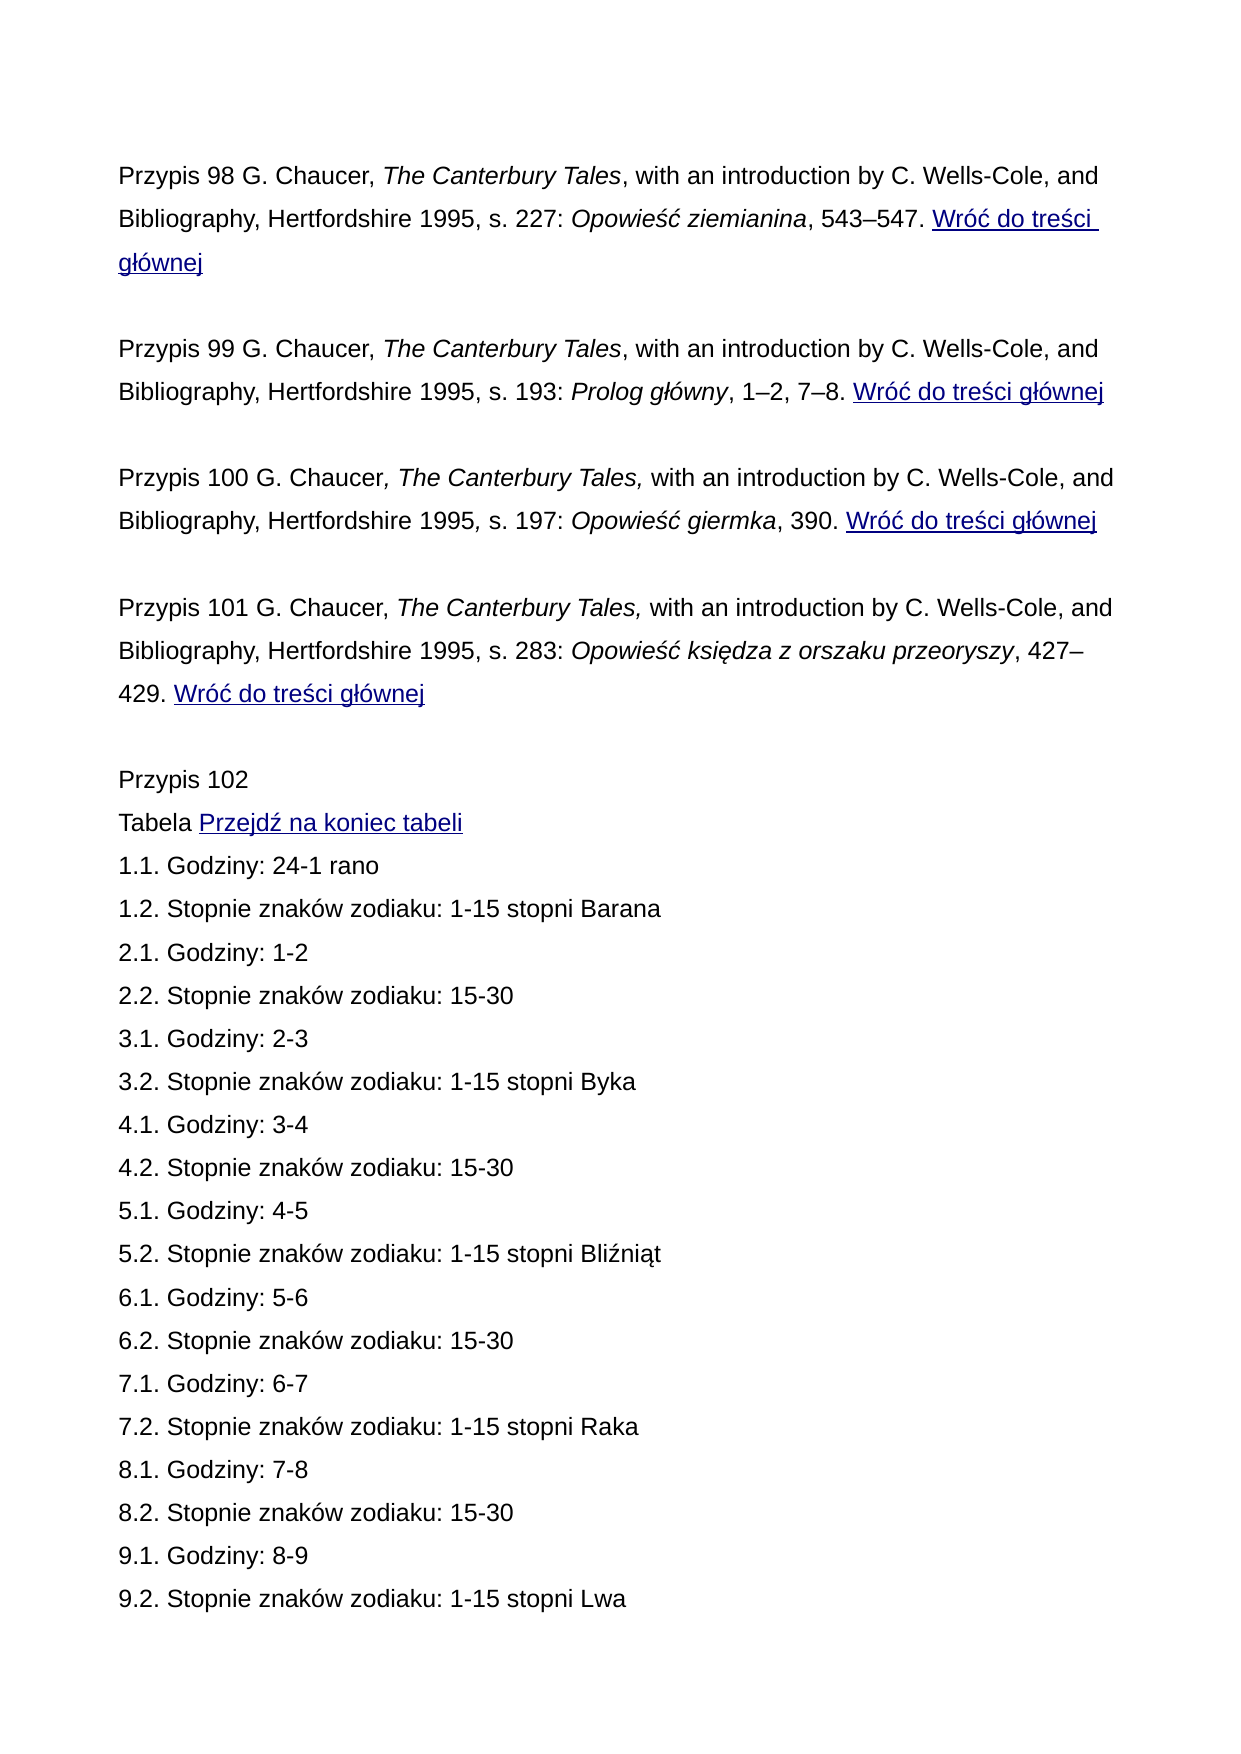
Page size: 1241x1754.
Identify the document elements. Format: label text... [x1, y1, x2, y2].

text 1.1. Godziny: 24-1 rano [118, 851, 1122, 880]
text 4.2. Stopnie znaków zodiaku: 15-30 [118, 1153, 1122, 1182]
text 2.1. Godziny: 1-2 [118, 937, 1122, 966]
text Tabela Przejdź na koniec tabeli [118, 808, 1122, 837]
text 5.1. Godziny: 4-5 [118, 1196, 1122, 1225]
text 9.2. Stopnie znaków zodiaku: 1-15 stopni Lwa [118, 1584, 1122, 1613]
text 6.2. Stopnie znaków zodiaku: 15-30 [118, 1326, 1122, 1354]
text 8.2. Stopnie znaków zodiaku: 15-30 [118, 1498, 1122, 1527]
text 3.2. Stopnie znaków zodiaku: 1-15 stopni Byka [118, 1067, 1122, 1096]
text 7.1. Godziny: 6-7 [118, 1369, 1122, 1397]
text 3.1. Godziny: 2-3 [118, 1024, 1122, 1052]
text Przypis 98 G. Chaucer, The Canterbury Tales, with an introduction by C. Wells-Cole, and Bibliography, Hertfordshire 1995, s. 227: Opowieść ziemianina, 543–547. Wróć do treści głównej [118, 161, 1122, 276]
text Przypis 99 G. Chaucer, The Canterbury Tales, with an introduction by C. Wells-Cole, and Bibliography, Hertfordshire 1995, s. 193: Prolog główny, 1–2, 7–8. Wróć do treści głównej [118, 334, 1122, 406]
text 1.2. Stopnie znaków zodiaku: 1-15 stopni Barana [118, 894, 1122, 923]
text Przypis 101 G. Chaucer, The Canterbury Tales, with an introduction by C. Wells-Cole, and Bibliography, Hertfordshire 1995, s. 283: Opowieść księdza z orszaku przeoryszy, 427–429. Wróć do treści głównej [118, 592, 1122, 707]
text 5.2. Stopnie znaków zodiaku: 1-15 stopni Bliźniąt [118, 1239, 1122, 1268]
text 6.1. Godziny: 5-6 [118, 1282, 1122, 1311]
text 7.2. Stopnie znaków zodiaku: 1-15 stopni Raka [118, 1412, 1122, 1441]
text 8.1. Godziny: 7-8 [118, 1455, 1122, 1484]
text Przypis 100 G. Chaucer, The Canterbury Tales, with an introduction by C. Wells-Cole, and Bibliography, Hertfordshire 1995, s. 197: Opowieść giermka, 390. Wróć do treści głównej [118, 463, 1122, 535]
text Przypis 102 [118, 765, 1122, 794]
text 9.1. Godziny: 8-9 [118, 1541, 1122, 1570]
text 4.1. Godziny: 3-4 [118, 1110, 1122, 1139]
text 2.2. Stopnie znaków zodiaku: 15-30 [118, 981, 1122, 1009]
